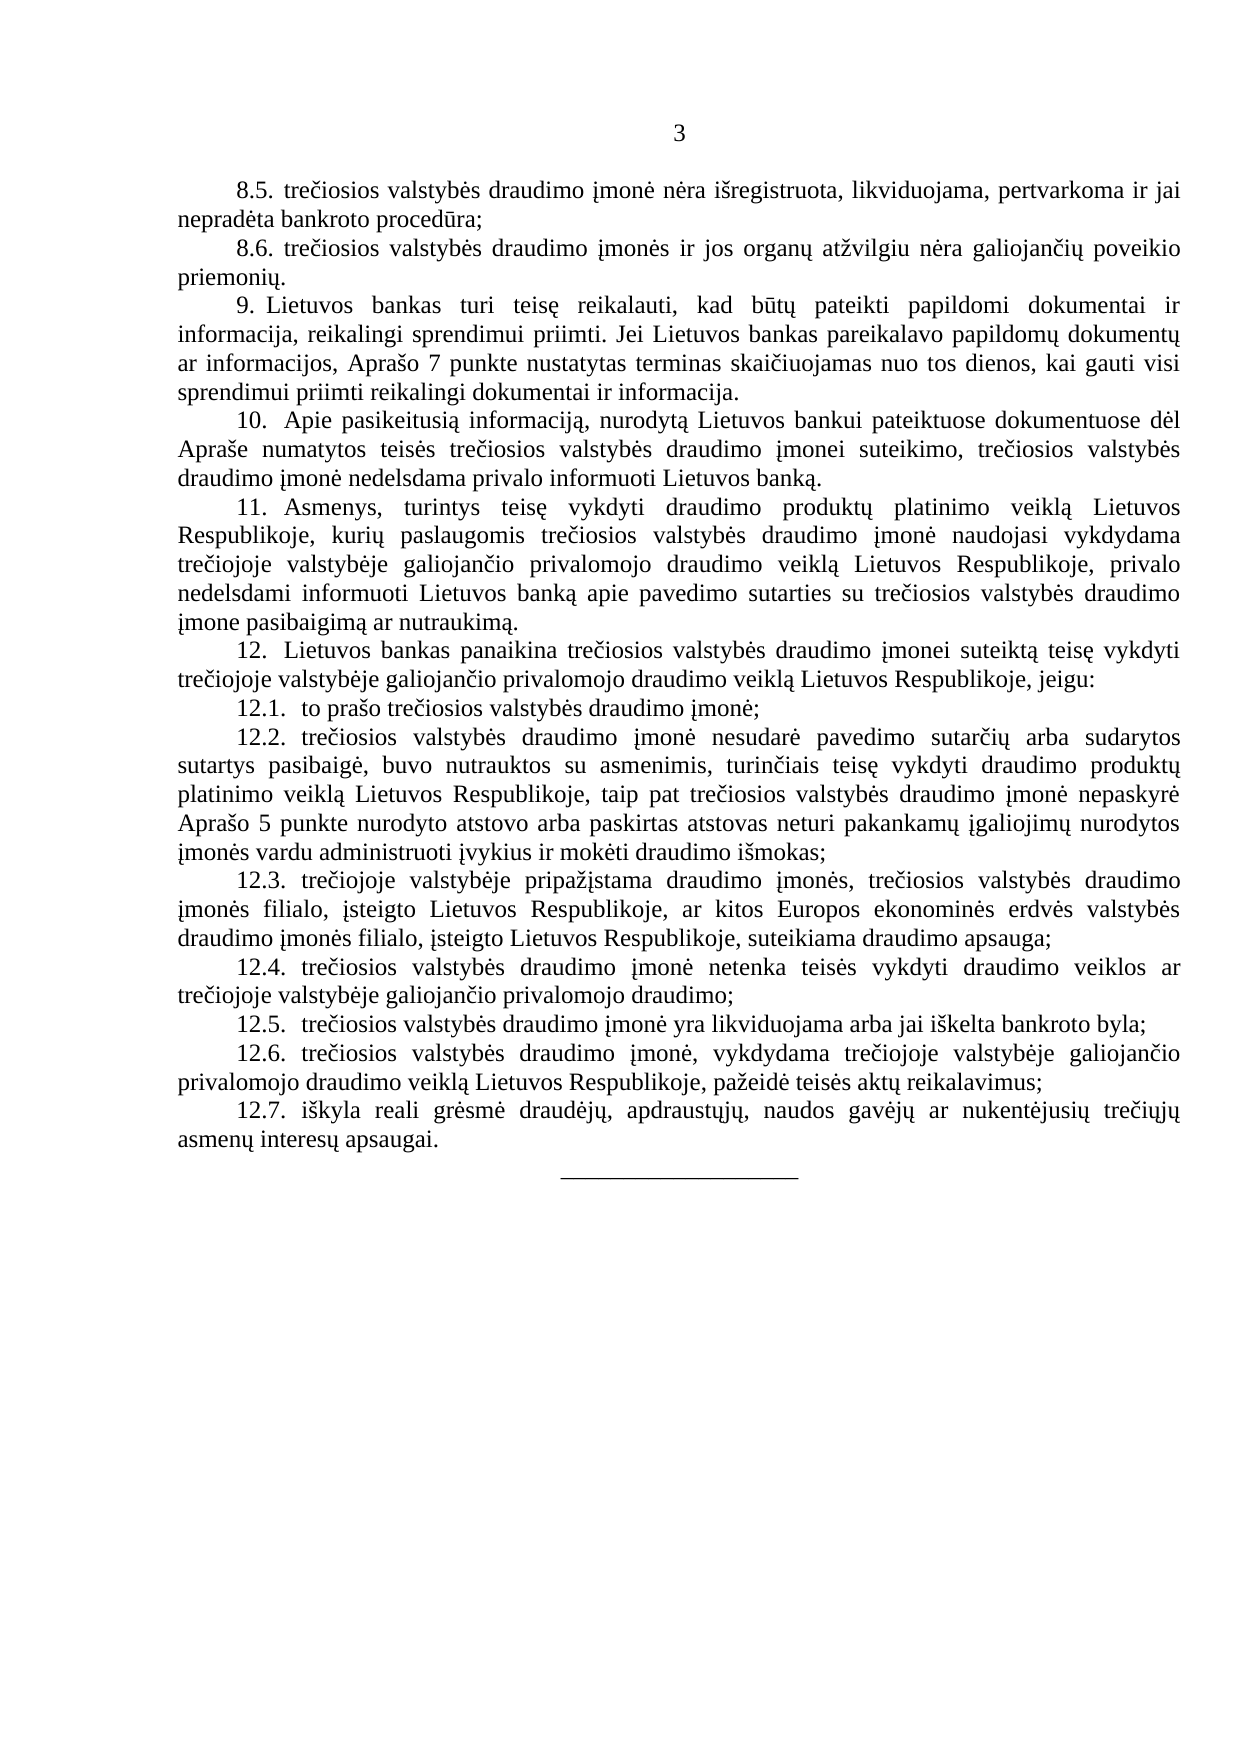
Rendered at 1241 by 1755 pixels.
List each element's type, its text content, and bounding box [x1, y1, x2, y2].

text 12.1. to prašo trečiosios valstybės draudimo įmonė; [177, 693, 1181, 722]
text 12. Lietuvos bankas panaikina trečiosios valstybės draudimo įmonei suteiktą teisę vykdyti trečiojoje valstybėje galiojančio privalomojo draudimo veiklą Lietuvos Respublikoje, jeigu: [177, 636, 1181, 693]
text 12.5. trečiosios valstybės draudimo įmonė yra likviduojama arba jai iškelta bankroto byla; [177, 1009, 1181, 1038]
text 8.5. trečiosios valstybės draudimo įmonė nėra išregistruota, likviduojama, pertvarkoma ir jai nepradėta bankroto procedūra; [177, 176, 1181, 233]
text 12.7. iškyla reali grėsmė draudėjų, apdraustųjų, naudos gavėjų ar nukentėjusių trečiųjų asmenų interesų apsaugai. [177, 1096, 1181, 1153]
text ___________________ [177, 1153, 1181, 1182]
text 8.6. trečiosios valstybės draudimo įmonės ir jos organų atžvilgiu nėra galiojančių poveikio priemonių. [177, 233, 1181, 291]
text 12.4. trečiosios valstybės draudimo įmonė netenka teisės vykdyti draudimo veiklos ar trečiojoje valstybėje galiojančio privalomojo draudimo; [177, 952, 1181, 1009]
text 9. Lietuvos bankas turi teisę reikalauti, kad būtų pateikti papildomi dokumentai ir informacija, reikalingi sprendimui priimti. Jei Lietuvos bankas pareikalavo papildomų dokumentų ar informacijos, Aprašo 7 punkte nustatytas terminas skaičiuojamas nuo tos dienos, kai gauti visi sprendimui priimti reikalingi dokumentai ir informacija. [177, 291, 1181, 406]
text 10. Apie pasikeitusią informaciją, nurodytą Lietuvos bankui pateiktuose dokumentuose dėl Apraše numatytos teisės trečiosios valstybės draudimo įmonei suteikimo, trečiosios valstybės draudimo įmonė nedelsdama privalo informuoti Lietuvos banką. [177, 406, 1181, 492]
text 12.3. trečiojoje valstybėje pripažįstama draudimo įmonės, trečiosios valstybės draudimo įmonės filialo, įsteigto Lietuvos Respublikoje, ar kitos Europos ekonominės erdvės valstybės draudimo įmonės filialo, įsteigto Lietuvos Respublikoje, suteikiama draudimo apsauga; [177, 866, 1181, 952]
text 12.6. trečiosios valstybės draudimo įmonė, vykdydama trečiojoje valstybėje galiojančio privalomojo draudimo veiklą Lietuvos Respublikoje, pažeidė teisės aktų reikalavimus; [177, 1038, 1181, 1096]
text 11. Asmenys, turintys teisę vykdyti draudimo produktų platinimo veiklą Lietuvos Respublikoje, kurių paslaugomis trečiosios valstybės draudimo įmonė naudojasi vykdydama trečiojoje valstybėje galiojančio privalomojo draudimo veiklą Lietuvos Respublikoje, privalo nedelsdami informuoti Lietuvos banką apie pavedimo sutarties su trečiosios valstybės draudimo įmone pasibaigimą ar nutraukimą. [177, 492, 1181, 636]
text 12.2. trečiosios valstybės draudimo įmonė nesudarė pavedimo sutarčių arba sudarytos sutartys pasibaigė, buvo nutrauktos su asmenimis, turinčiais teisę vykdyti draudimo produktų platinimo veiklą Lietuvos Respublikoje, taip pat trečiosios valstybės draudimo įmonė nepaskyrė Aprašo 5 punkte nurodyto atstovo arba paskirtas atstovas neturi pakankamų įgaliojimų nurodytos įmonės vardu administruoti įvykius ir mokėti draudimo išmokas; [177, 722, 1181, 866]
